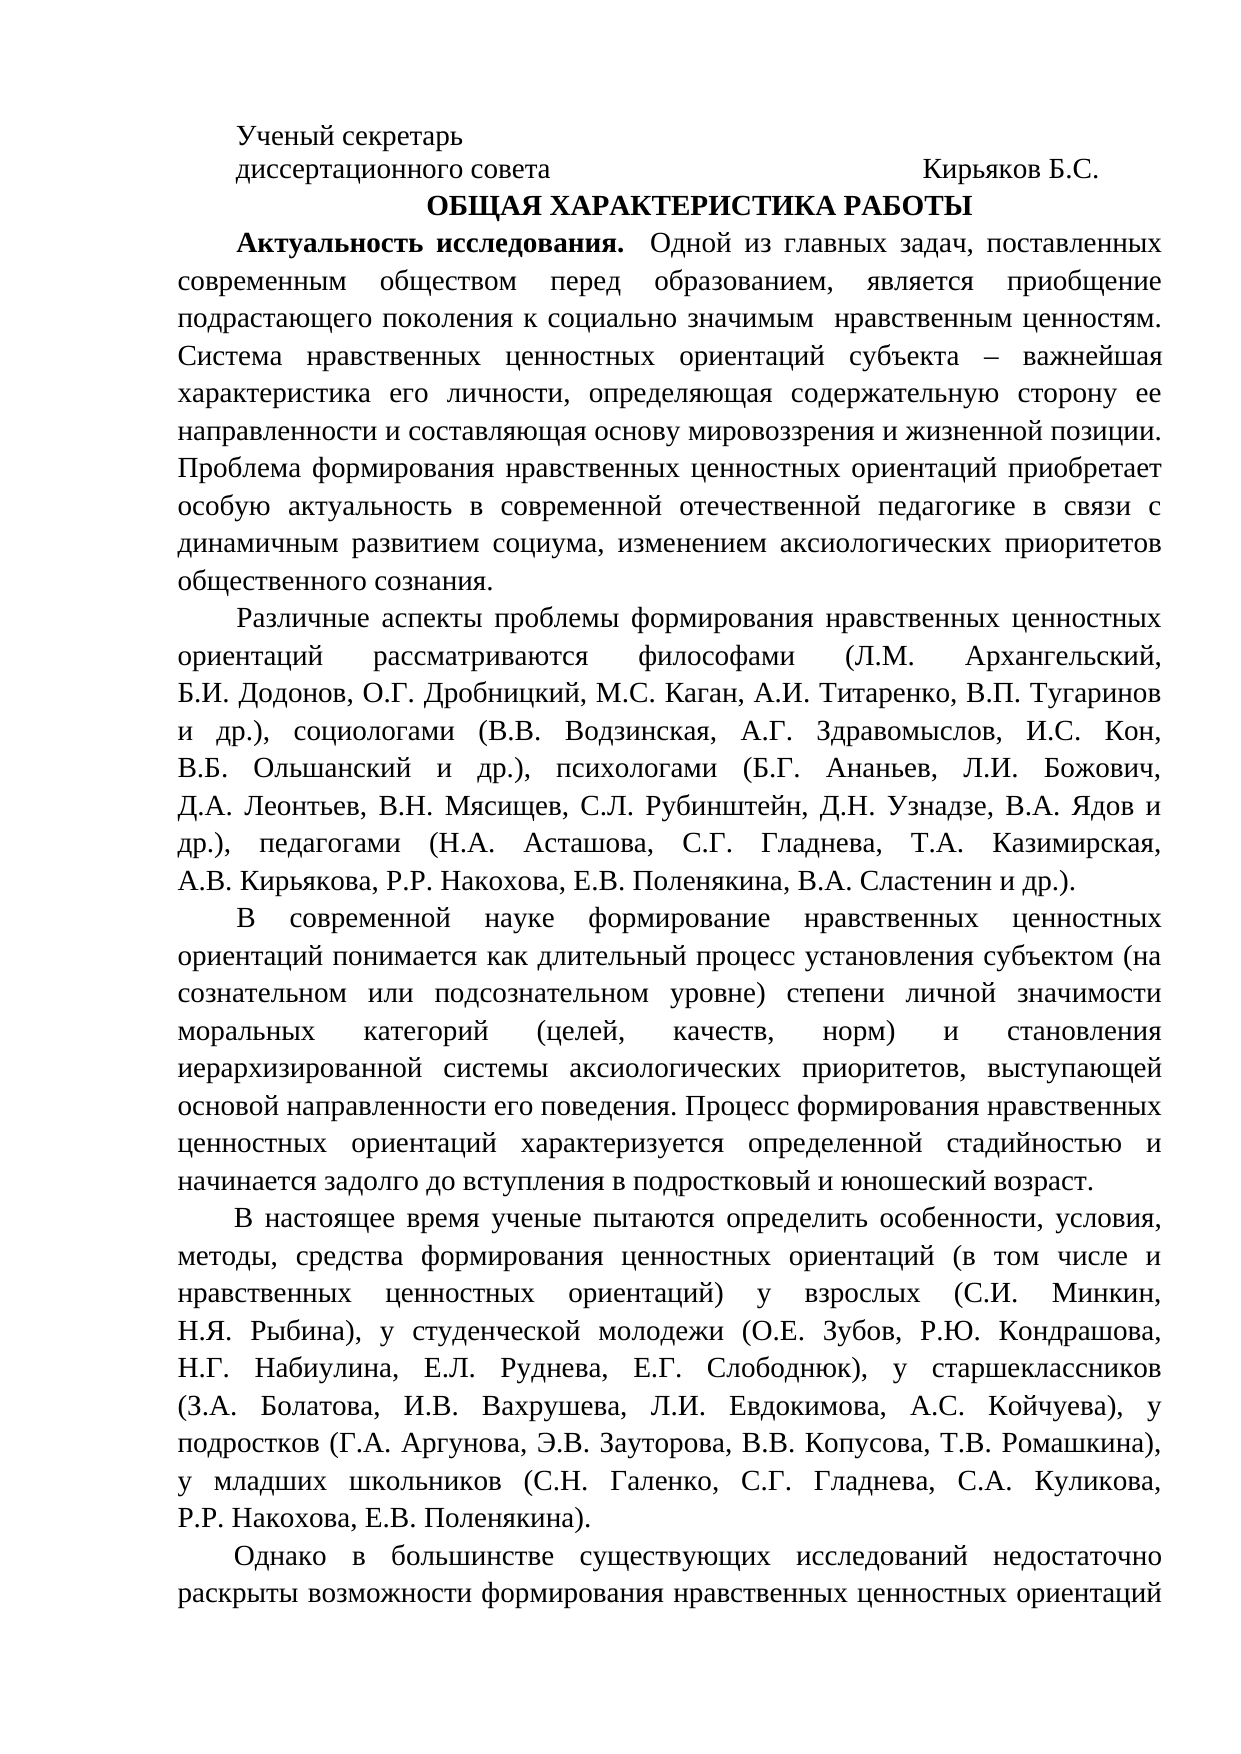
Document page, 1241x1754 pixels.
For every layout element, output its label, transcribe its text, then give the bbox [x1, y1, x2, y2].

text В современной науке формирование нравственных ценностных ориентаций понимается как длительный процесс установления субъектом (на сознательном или подсознательном уровне) степени личной значимости моральных категорий (целей, качеств, норм) и становления иерархизированной системы аксиологических приоритетов, выступающей основой направленности его поведения. Процесс формирования нравственных ценностных ориентаций характеризуется определенной стадийностью и начинается задолго до вступления в подростковый и юношеский возраст. [177, 898, 1162, 1198]
text диссертационного совета Кирьяков Б.С. [177, 152, 1162, 185]
text В настоящее время ученые пытаются определить особенности, условия, методы, средства формирования ценностных ориентаций (в том числе и нравственных ценностных ориентаций) у взрослых (С.И. Минкин, Н.Я. Рыбина), у студенческой молодежи (О.Е. Зубов, Р.Ю. Кондрашова, Н.Г. Набиулина, Е.Л. Руднева, Е.Г. Слободнюк), у старшеклассников (З.А. Болатова, И.В. Вахрушева, Л.И. Евдокимова, А.С. Койчуева), у подростков (Г.А. Аргунова, Э.В. Зауторова, В.В. Копусова, Т.В. Ромашкина), у младших школьников (С.Н. Галенко, С.Г. Гладнева, С.А. Куликова, Р.Р. Накохова, Е.В. Поленякина). [177, 1198, 1162, 1535]
text Ученый секретарь [177, 118, 1162, 152]
text Актуальность исследования. Одной из главных задач, поставленных современным обществом перед образованием, является приобщение подрастающего поколения к социально значимым нравственным ценностям. Система нравственных ценностных ориентаций субъекта – важнейшая характеристика его личности, определяющая содержательную сторону ее направленности и составляющая основу мировоззрения и жизненной позиции. Проблема формирования нравственных ценностных ориентаций приобретает особую актуальность в современной отечественной педагогике в связи с динамичным развитием социума, изменением аксиологических приоритетов общественного сознания. [177, 223, 1162, 598]
text ОБЩАЯ ХАРАКТЕРИСТИКА РАБОТЫ [177, 185, 1162, 223]
text Различные аспекты проблемы формирования нравственных ценностных ориентаций рассматриваются философами (Л.М. Архангельский, Б.И. Додонов, О.Г. Дробницкий, М.С. Каган, А.И. Титаренко, В.П. Тугаринов и др.), социологами (В.В. Водзинская, А.Г. Здравомыслов, И.С. Кон, В.Б. Ольшанский и др.), психологами (Б.Г. Ананьев, Л.И. Божович, Д.А. Леонтьев, В.Н. Мясищев, С.Л. Рубинштейн, Д.Н. Узнадзе, В.А. Ядов и др.), педагогами (Н.А. Асташова, С.Г. Гладнева, Т.А. Казимирская, А.В. Кирьякова, Р.Р. Накохова, Е.В. Поленякина, В.А. Сластенин и др.). [177, 598, 1162, 898]
text Однако в большинстве существующих исследований недостаточно раскрыты возможности формирования нравственных ценностных ориентаций [177, 1535, 1162, 1610]
